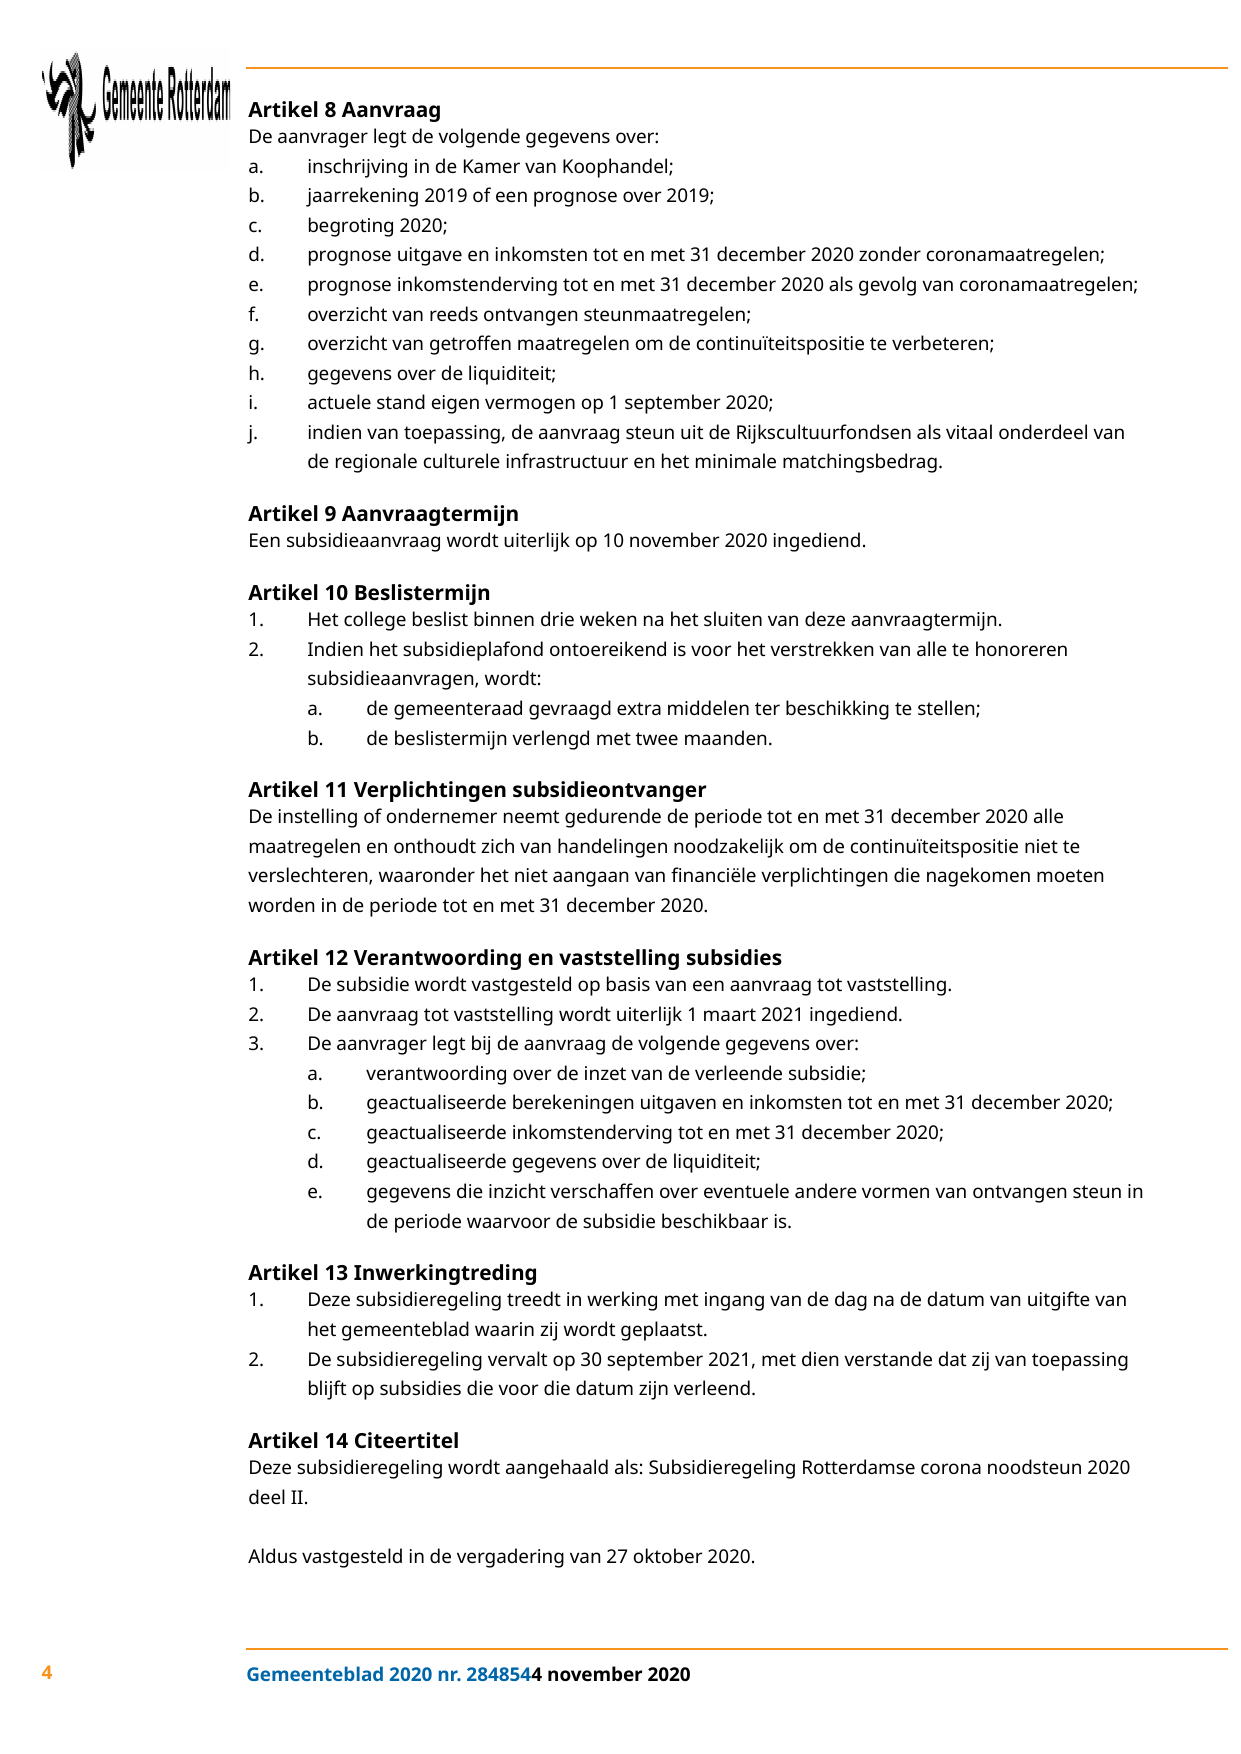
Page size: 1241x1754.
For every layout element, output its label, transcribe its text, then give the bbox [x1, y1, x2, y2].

text Artikel 8 Aanvraag [248, 95, 1152, 123]
text Een subsidieaanvraag wordt uiterlijk op 10 november 2020 ingediend. [248, 527, 1152, 553]
picture [41, 47, 231, 172]
text Deze subsidieregeling wordt aangehaald als: Subsidieregeling Rotterdamse corona noodsteun 2020 deel II. [248, 1454, 1152, 1509]
list jaarrekening 2019 of een prognose over 2019; [248, 182, 1152, 208]
list de gemeenteraad gevraagd extra middelen ter beschikking te stellen; [307, 695, 1152, 721]
list de beslistermijn verlengd met twee maanden. [307, 725, 1152, 750]
list De aanvraag tot vaststelling wordt uiterlijk 1 maart 2021 ingediend. [248, 1001, 1152, 1026]
list indien van toepassing, de aanvraag steun uit de Rijkscultuurfondsen als vitaal onderdeel van de regionale culturele infrastructuur en het minimale matchingsbedrag. [248, 419, 1152, 474]
list overzicht van reeds ontvangen steunmaatregelen; [248, 301, 1152, 326]
list begroting 2020; [248, 212, 1152, 238]
list De subsidie wordt vastgesteld op basis van een aanvraag tot vaststelling. [248, 971, 1152, 997]
list overzicht van getroffen maatregelen om de continuïteitspositie te verbeteren; [248, 330, 1152, 356]
text Artikel 9 Aanvraagtermijn [248, 499, 1152, 527]
list gegevens over de liquiditeit; [248, 360, 1152, 386]
text Artikel 11 Verplichtingen subsidieontvanger [248, 775, 1152, 803]
text Artikel 12 Verantwoording en vaststelling subsidies [248, 943, 1152, 971]
text Artikel 13 Inwerkingtreding [248, 1258, 1152, 1287]
list Deze subsidieregeling treedt in werking met ingang van de dag na de datum van uitgifte van het gemeenteblad waarin zij wordt geplaatst. [248, 1287, 1152, 1342]
list prognose inkomstenderving tot en met 31 december 2020 als gevolg van coronamaatregelen; [248, 271, 1152, 297]
list geactualiseerde berekeningen uitgaven en inkomsten tot en met 31 december 2020; [307, 1089, 1152, 1115]
list De subsidieregeling vervalt op 30 september 2021, met dien verstande dat zij van toepassing blijft op subsidies die voor die datum zijn verleend. [248, 1346, 1152, 1401]
list Indien het subsidieplafond ontoereikend is voor het verstrekken van alle te honoreren subsidieaanvragen, wordt: [248, 636, 1152, 691]
list Het college beslist binnen drie weken na het sluiten van deze aanvraagtermijn. [248, 606, 1152, 632]
list De aanvrager legt bij de aanvraag de volgende gegevens over: [248, 1030, 1152, 1056]
list gegevens die inzicht verschaffen over eventuele andere vormen van ontvangen steun in de periode waarvoor de subsidie beschikbaar is. [307, 1178, 1152, 1233]
text De aanvrager legt de volgende gegevens over: [248, 123, 1152, 149]
text Aldus vastgesteld in de vergadering van 27 oktober 2020. [248, 1543, 1152, 1569]
text De instelling of ondernemer neemt gedurende de periode tot en met 31 december 2020 alle maatregelen en onthoudt zich van handelingen noodzakelijk om de continuïteitspositie niet te verslechteren, waaronder het niet aangaan van financiële verplichtingen die nagekomen moeten worden in de periode tot en met 31 december 2020. [248, 803, 1152, 918]
list inschrijving in de Kamer van Koophandel; [248, 153, 1152, 178]
list geactualiseerde gegevens over de liquiditeit; [307, 1149, 1152, 1174]
text Artikel 14 Citeertitel [248, 1426, 1152, 1454]
list verantwoording over de inzet van de verleende subsidie; [307, 1060, 1152, 1086]
list actuele stand eigen vermogen op 1 september 2020; [248, 389, 1152, 415]
text Artikel 10 Beslistermijn [248, 578, 1152, 606]
list prognose uitgave en inkomsten tot en met 31 december 2020 zonder coronamaatregelen; [248, 242, 1152, 267]
list geactualiseerde inkomstenderving tot en met 31 december 2020; [307, 1119, 1152, 1145]
